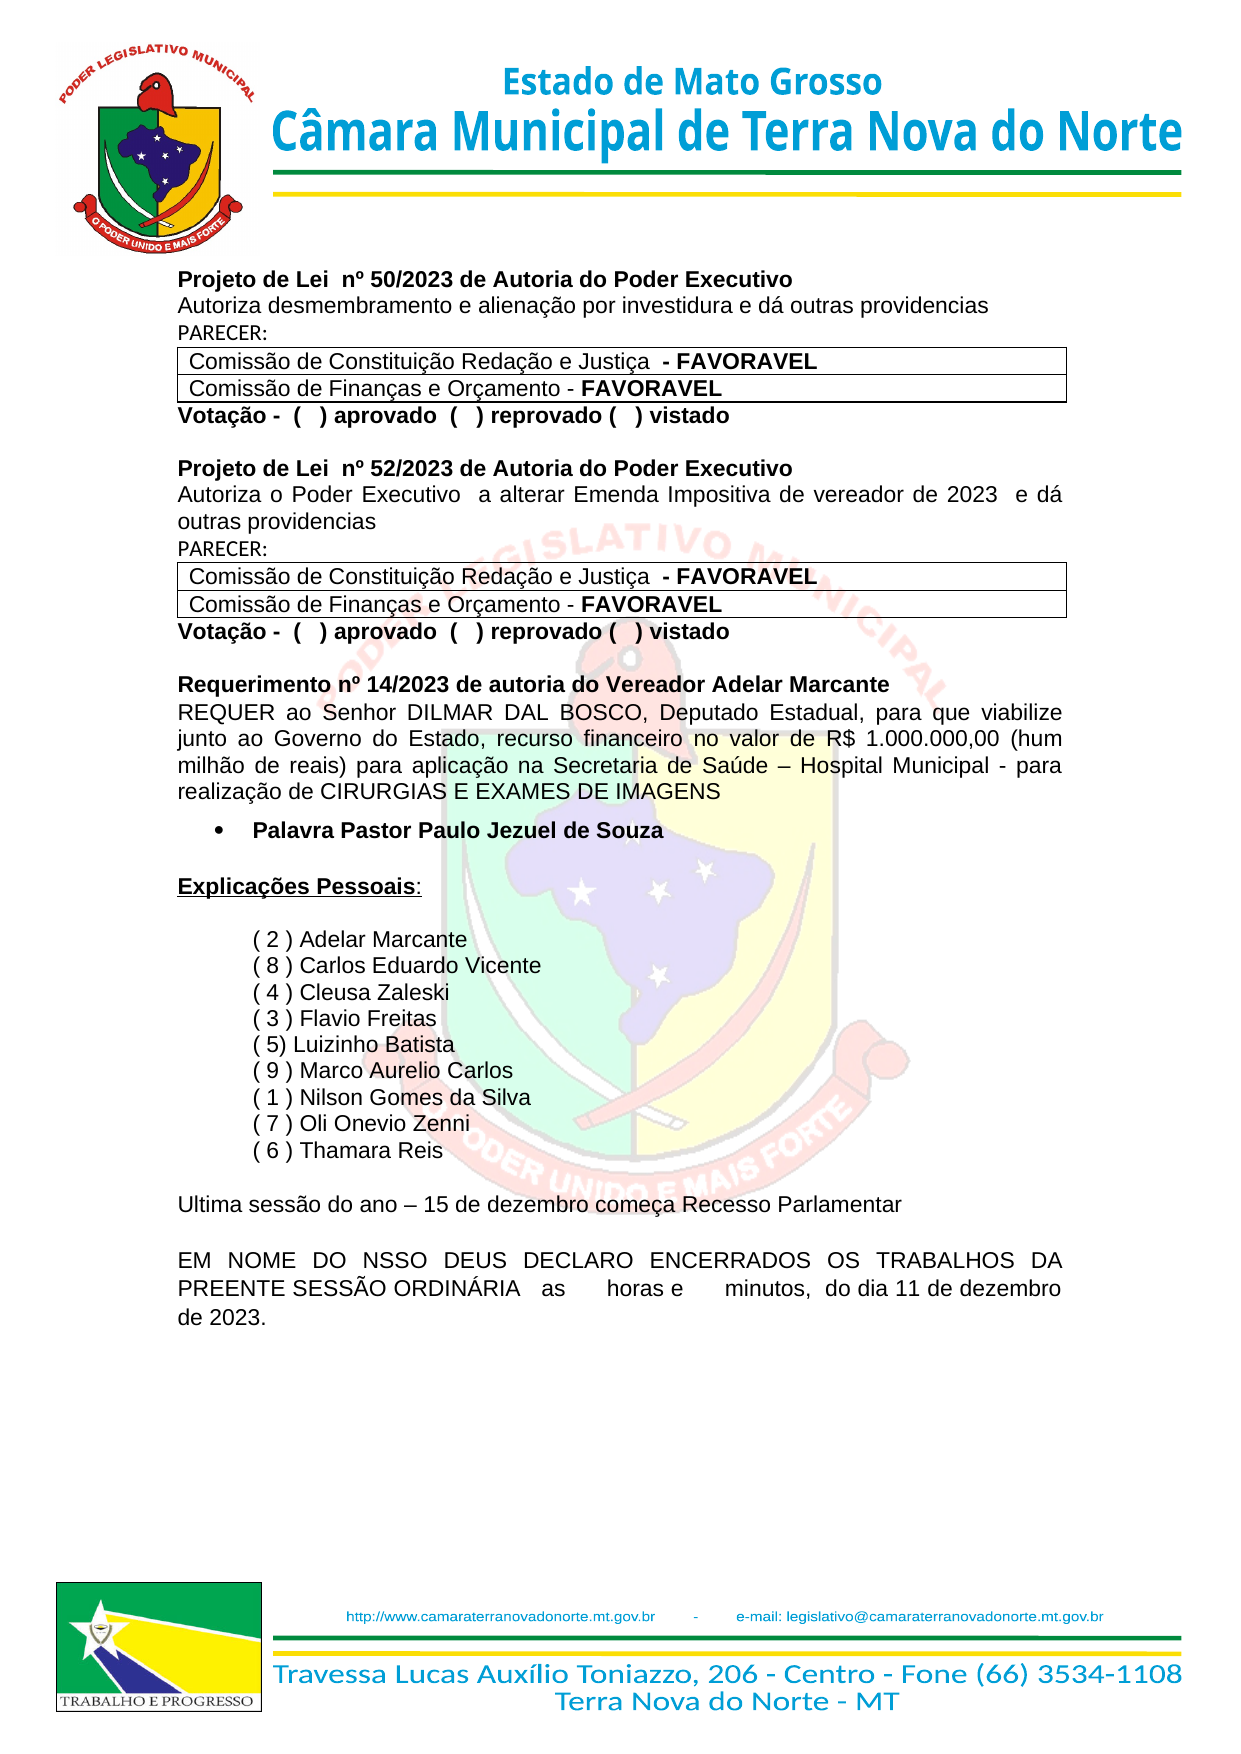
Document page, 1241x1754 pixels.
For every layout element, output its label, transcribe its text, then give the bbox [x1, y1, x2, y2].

text Votação - ( ) aprovado ( ) reprovado ( ) vistado [177, 618, 303, 644]
list ( 2 ) Adelar Marcante [252, 926, 303, 952]
list ( 8 ) Carlos Eduardo Vicente [966, 952, 1063, 978]
list ( 7 ) Oli Onevio Zenni [966, 1110, 1063, 1137]
text Projeto de Lei nº 50/2023 de Autoria do Poder Executivo [177, 266, 1063, 292]
list ( 6 ) Thamara Reis [252, 1137, 303, 1163]
text Explicações Pessoais: [177, 873, 303, 896]
list ( 3 ) Flavio Freitas [966, 1005, 1063, 1031]
picture [860, 1611, 868, 1623]
text Requerimento nº 14/2023 de autoria do Vereador Adelar Marcante [177, 671, 303, 697]
text [966, 534, 1063, 562]
list ( 7 ) Oli Onevio Zenni [252, 1110, 303, 1137]
list ( 6 ) Thamara Reis [966, 1137, 1063, 1163]
list ( 9 ) Marco Aurelio Carlos [252, 1057, 303, 1084]
list Palavra Pastor Paulo Jezuel de Souza [966, 817, 1063, 843]
text Explicações Pessoais: [966, 873, 1063, 899]
table_header Comissão de Constituição Redação e Justiça - FAVORAVEL [178, 563, 303, 589]
list ( 4 ) Cleusa Zaleski [252, 978, 303, 1005]
table_header Comissão de Constituição Redação e Justiça - FAVORAVEL [966, 563, 1066, 589]
text PARECER: [177, 318, 1063, 347]
table_cell Comissão de Finanças e Orçamento - FAVORAVEL [966, 591, 1066, 617]
text PARECER: [177, 534, 303, 562]
text EM NOME DO NSSO DEUS DECLARO ENCERRADOS OS TRABALHOS DA PREENTE SESSÃO ORDINÁRIA as horas e minutos, do dia 11 de dezembro de 2023. [177, 1247, 1063, 1330]
list ( 1 ) Nilson Gomes da Silva [966, 1084, 1063, 1110]
list Palavra Pastor Paulo Jezuel de Souza [215, 817, 303, 843]
text REQUER ao Senhor DILMAR DAL BOSCO, Deputado Estadual, para que viabilize junto ao Governo do Estado, recurso financeiro no valor de R$ 1.000.000,00 (hum milhão de reais) para aplicação na Secretaria de Saúde – Hospital Municipal - para realização de CIRURGIAS E EXAMES DE IMAGENS [177, 699, 303, 804]
picture [55, 42, 260, 256]
table_cell Comissão de Finanças e Orçamento - FAVORAVEL [178, 591, 303, 617]
table_cell Comissão de Finanças e Orçamento - FAVORAVEL [178, 375, 1066, 401]
list ( 5) Luizinho Batista [966, 1031, 1063, 1057]
list ( 4 ) Cleusa Zaleski [966, 978, 1063, 1005]
text Autoriza desmembramento e alienação por investidura e dá outras providencias [177, 292, 1063, 318]
text Autoriza o Poder Executivo a alterar Emenda Impositiva de vereador de 2023 e dá outras providencias [177, 481, 1063, 534]
list ( 1 ) Nilson Gomes da Silva [252, 1084, 303, 1110]
list ( 8 ) Carlos Eduardo Vicente [252, 952, 303, 978]
picture [57, 1583, 261, 1711]
text Requerimento nº 14/2023 de autoria do Vereador Adelar Marcante [966, 671, 1063, 697]
text Projeto de Lei nº 52/2023 de Autoria do Poder Executivo [177, 455, 1063, 481]
text Ultima sessão do ano – 15 de dezembro começa Recesso Parlamentar [177, 1191, 303, 1217]
text Votação - ( ) aprovado ( ) reprovado ( ) vistado [966, 618, 1063, 644]
table_header Comissão de Constituição Redação e Justiça - FAVORAVEL [178, 348, 1066, 374]
list ( 2 ) Adelar Marcante [966, 926, 1063, 952]
text Ultima sessão do ano – 15 de dezembro começa Recesso Parlamentar [966, 1191, 1063, 1217]
list ( 5) Luizinho Batista [252, 1031, 303, 1057]
text REQUER ao Senhor DILMAR DAL BOSCO, Deputado Estadual, para que viabilize junto ao Governo do Estado, recurso financeiro no valor de R$ 1.000.000,00 (hum milhão de reais) para aplicação na Secretaria de Saúde – Hospital Municipal - para realização de CIRURGIAS E EXAMES DE IMAGENS [966, 699, 1063, 804]
text Votação - ( ) aprovado ( ) reprovado ( ) vistado [177, 403, 1063, 429]
list ( 9 ) Marco Aurelio Carlos [966, 1057, 1063, 1084]
list ( 3 ) Flavio Freitas [252, 1005, 303, 1031]
